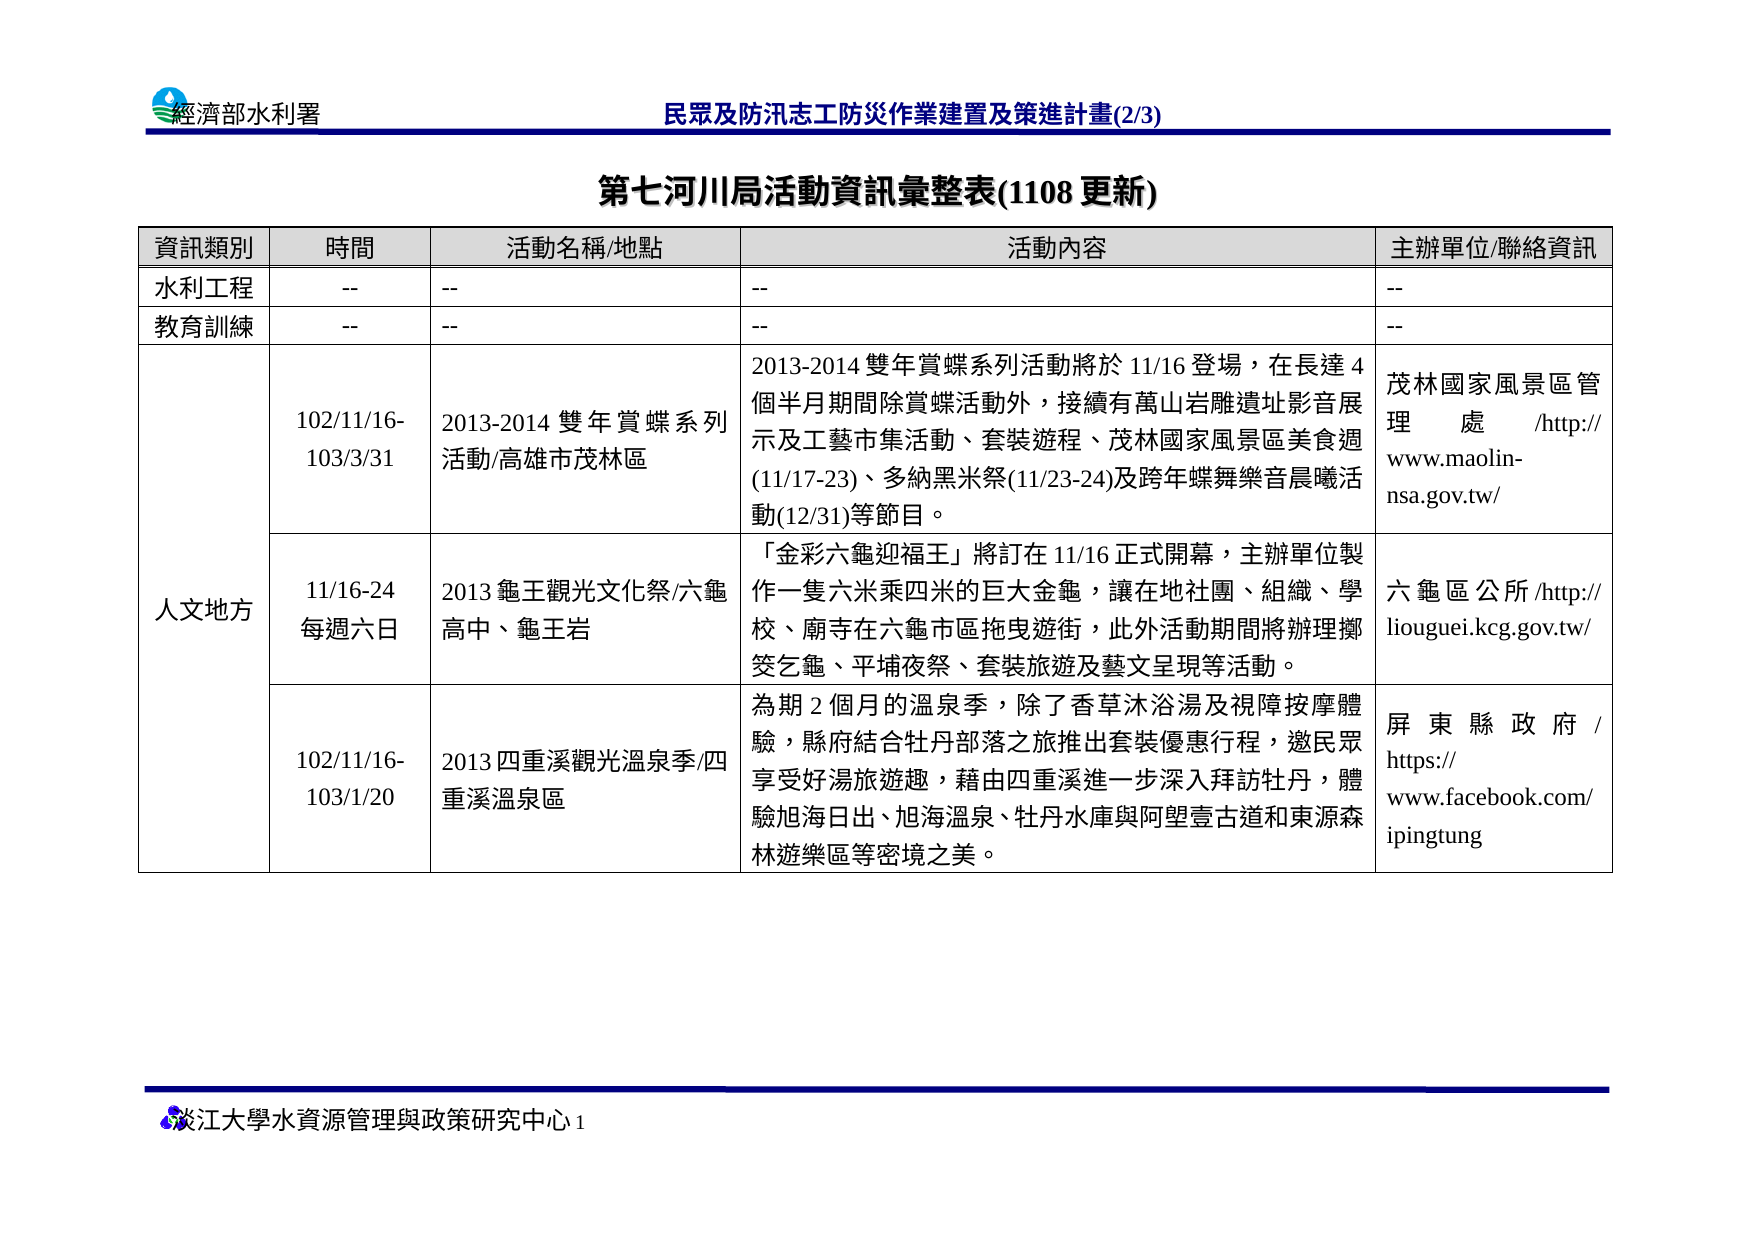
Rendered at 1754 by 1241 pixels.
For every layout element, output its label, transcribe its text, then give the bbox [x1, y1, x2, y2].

picture [158, 1102, 189, 1135]
table_header 資訊類別 [139, 228, 269, 265]
table_cell -- [431, 268, 740, 306]
table_cell 為期2個月的溫泉季，除了香草沐浴湯及視障按摩體驗，縣府結合牡丹部落之旅推出套裝優惠行程，邀民眾享受好湯旅遊趣，藉由四重溪進一步深入拜訪牡丹，體驗旭海日出、旭海溫泉、牡丹水庫與阿塱壹古道和東源森林遊樂區等密境之美。 [741, 685, 1375, 872]
table_cell 屏東縣政府/https://www.facebook.com/ipingtung [1376, 685, 1612, 872]
table_header 主辦單位/聯絡資訊 [1376, 228, 1612, 265]
text 第七河川局活動資訊彙整表(1108更新) [150, 151, 1604, 226]
table_cell 2013四重溪觀光溫泉季/四重溪溫泉區 [431, 685, 740, 872]
table_cell 六龜區公所/http://liouguei.kcg.gov.tw/ [1376, 534, 1612, 684]
table_cell 11/16-24 每週六日 [270, 534, 430, 684]
picture [149, 84, 188, 124]
table_cell 人文地方 [139, 345, 269, 872]
table_cell -- [741, 268, 1375, 306]
picture [166, 92, 173, 103]
table_cell -- [270, 307, 430, 344]
table_header 活動內容 [741, 228, 1375, 265]
table_header 時間 [270, 228, 430, 265]
table_cell -- [270, 268, 430, 306]
table_cell 2013-2014雙年賞蝶系列活動/高雄市茂林區 [431, 345, 740, 533]
table_cell 102/11/16-103/3/31 [270, 345, 430, 533]
table_cell -- [1376, 307, 1612, 344]
table_cell 茂林國家風景區管理處/http://www.maolin-nsa.gov.tw/ [1376, 345, 1612, 533]
table_cell -- [1376, 268, 1612, 306]
table_cell 2013-2014雙年賞蝶系列活動將於11/16登場，在長達4個半月期間除賞蝶活動外，接續有萬山岩雕遺址影音展示及工藝市集活動、套裝遊程、茂林國家風景區美食週(11/17-23)、多納黑米祭(11/23-24)及跨年蝶舞樂音晨曦活動(12/31)等節目。 [741, 345, 1375, 533]
table_cell 教育訓練 [139, 307, 269, 344]
table_cell 102/11/16-103/1/20 [270, 685, 430, 872]
table_cell -- [741, 307, 1375, 344]
table_cell -- [431, 307, 740, 344]
table_cell 水利工程 [139, 268, 269, 306]
table_cell 2013龜王觀光文化祭/六龜高中、龜王岩 [431, 534, 740, 684]
table_header 活動名稱/地點 [431, 228, 740, 265]
table_cell 「金彩六龜迎福王」將訂在11/16正式開幕，主辦單位製作一隻六米乘四米的巨大金龜，讓在地社團、組織、學校、廟寺在六龜市區拖曳遊街，此外活動期間將辦理擲筊乞龜、平埔夜祭、套裝旅遊及藝文呈現等活動。 [741, 534, 1375, 684]
